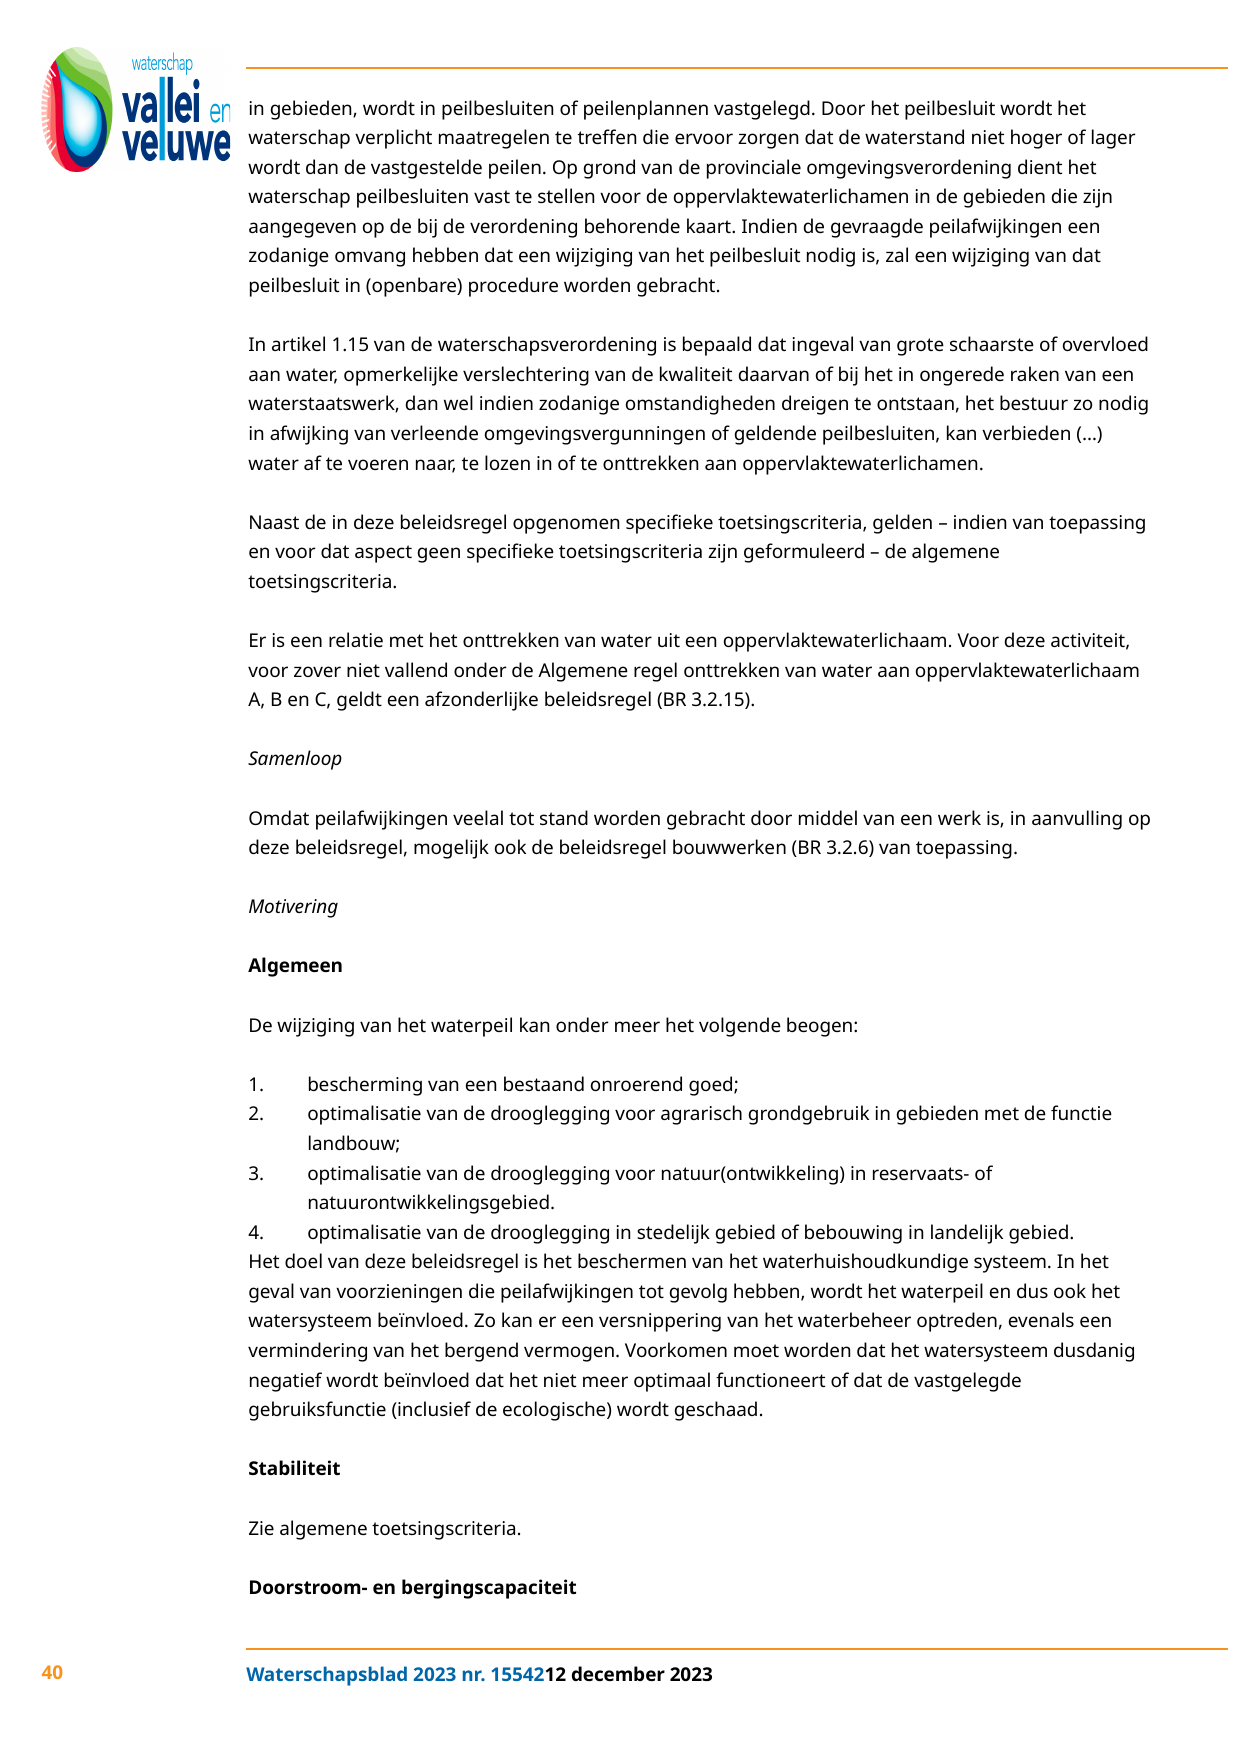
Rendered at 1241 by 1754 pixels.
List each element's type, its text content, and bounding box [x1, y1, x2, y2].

text Samenloop [248, 746, 1152, 771]
text Naast de in deze beleidsregel opgenomen specifieke toetsingscriteria, gelden – indien van toepassing en voor dat aspect geen specifieke toetsingscriteria zijn geformuleerd – de algemene toetsingscriteria. [248, 509, 1152, 594]
picture [41, 47, 231, 172]
text De wijziging van het waterpeil kan onder meer het volgende beogen: [248, 1012, 1152, 1038]
list optimalisatie van de drooglegging voor natuur(ontwikkeling) in reservaats- of natuurontwikkelingsgebied. [248, 1160, 1152, 1215]
text Doorstroom- en bergingscapaciteit [248, 1574, 1152, 1600]
text Omdat peilafwijkingen veelal tot stand worden gebracht door middel van een werk is, in aanvulling op deze beleidsregel, mogelijk ook de beleidsregel bouwwerken (BR 3.2.6) van toepassing. [248, 805, 1152, 860]
text In artikel 1.15 van de waterschapsverordening is bepaald dat ingeval van grote schaarste of overvloed aan water, opmerkelijke verslechtering van de kwaliteit daarvan of bij het in ongerede raken van een waterstaatswerk, dan wel indien zodanige omstandigheden dreigen te ontstaan, het bestuur zo nodig in afwijking van verleende omgevingsvergunningen of geldende peilbesluiten, kan verbieden (…) water af te voeren naar, te lozen in of te onttrekken aan oppervlaktewaterlichamen. [248, 331, 1152, 476]
text Motivering [248, 893, 1152, 919]
text Stabiliteit [248, 1456, 1152, 1481]
text Algemeen [248, 953, 1152, 978]
list optimalisatie van de drooglegging voor agrarisch grondgebruik in gebieden met de functie landbouw; [248, 1101, 1152, 1156]
list optimalisatie van de drooglegging in stedelijk gebied of bebouwing in landelijk gebied. [248, 1219, 1152, 1245]
text Zie algemene toetsingscriteria. [248, 1515, 1152, 1541]
text Er is een relatie met het onttrekken van water uit een oppervlaktewaterlichaam. Voor deze activiteit, voor zover niet vallend onder de Algemene regel onttrekken van water aan oppervlaktewaterlichaam A, B en C, geldt een afzonderlijke beleidsregel (BR 3.2.15). [248, 627, 1152, 712]
list bescherming van een bestaand onroerend goed; [248, 1071, 1152, 1097]
text in gebieden, wordt in peilbesluiten of peilenplannen vastgelegd. Door het peilbesluit wordt het waterschap verplicht maatregelen te treffen die ervoor zorgen dat de waterstand niet hoger of lager wordt dan de vastgestelde peilen. Op grond van de provinciale omgevingsverordening dient het waterschap peilbesluiten vast te stellen voor de oppervlaktewaterlichamen in de gebieden die zijn aangegeven op de bij de verordening behorende kaart. Indien de gevraagde peilafwijkingen een zodanige omvang hebben dat een wijziging van het peilbesluit nodig is, zal een wijziging van dat peilbesluit in (openbare) procedure worden gebracht. [248, 95, 1152, 298]
text Het doel van deze beleidsregel is het beschermen van het waterhuishoudkundige systeem. In het geval van voorzieningen die peilafwijkingen tot gevolg hebben, wordt het waterpeil en dus ook het watersysteem beïnvloed. Zo kan er een versnippering van het waterbeheer optreden, evenals een vermindering van het bergend vermogen. Voorkomen moet worden dat het watersysteem dusdanig negatief wordt beïnvloed dat het niet meer optimaal functioneert of dat de vastgelegde gebruiksfunctie (inclusief de ecologische) wordt geschaad. [248, 1248, 1152, 1422]
